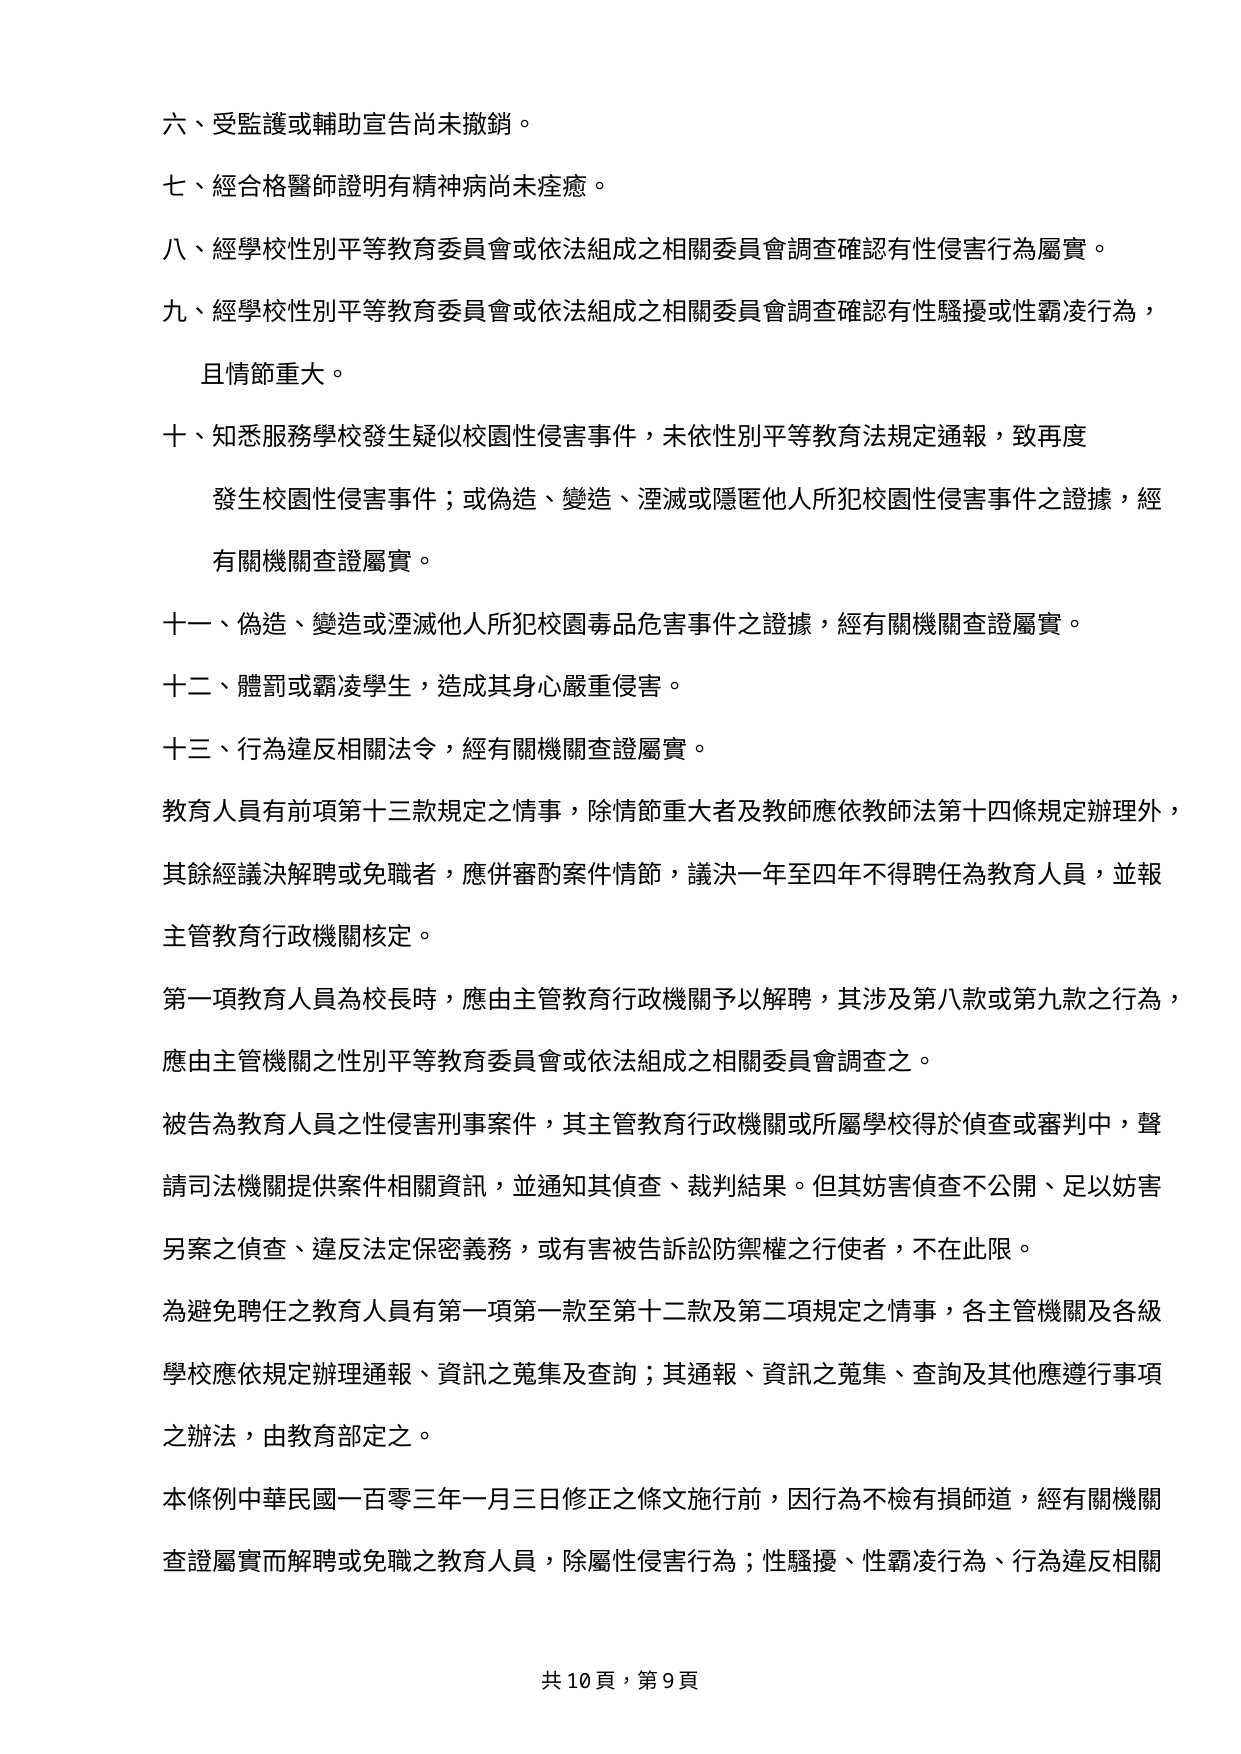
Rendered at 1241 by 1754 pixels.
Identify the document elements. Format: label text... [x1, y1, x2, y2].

text 發生校園性侵害事件；或偽造、變造、湮滅或隱匿他人所犯校園性侵害事件之證據，經有關機關查證屬實。 [212, 456, 1165, 581]
text 本條例中華民國一百零三年一月三日修正之條文施行前，因行為不檢有損師道，經有關機關查證屬實而解聘或免職之教育人員，除屬性侵害行為；性騷擾、性霸凌行為、行為違反相關 [162, 1456, 1165, 1581]
text 七、經合格醫師證明有精神病尚未痊癒。 [75, 143, 1165, 206]
text 第一項教育人員為校長時，應由主管教育行政機關予以解聘，其涉及第八款或第九款之行為，應由主管機關之性別平等教育委員會或依法組成之相關委員會調查之。 [162, 956, 1165, 1081]
text 十三、行為違反相關法令，經有關機關查證屬實。 [75, 706, 1165, 768]
text 八、經學校性別平等教育委員會或依法組成之相關委員會調查確認有性侵害行為屬實。 [162, 206, 1165, 268]
text 九、經學校性別平等教育委員會或依法組成之相關委員會調查確認有性騷擾或性霸凌行為，且情節重大。 [162, 268, 1165, 393]
text 教育人員有前項第十三款規定之情事，除情節重大者及教師應依教師法第十四條規定辦理外，其餘經議決解聘或免職者，應併審酌案件情節，議決一年至四年不得聘任為教育人員，並報主管教育行政機關核定。 [162, 768, 1165, 956]
text 六、受監護或輔助宣告尚未撤銷。 [75, 81, 1165, 143]
text 十、知悉服務學校發生疑似校園性侵害事件，未依性別平等教育法規定通報，致再度 [87, 393, 1165, 456]
text 十一、偽造、變造或湮滅他人所犯校園毒品危害事件之證據，經有關機關查證屬實。 [75, 581, 1165, 643]
text 十二、體罰或霸凌學生，造成其身心嚴重侵害。 [75, 643, 1165, 706]
text 被告為教育人員之性侵害刑事案件，其主管教育行政機關或所屬學校得於偵查或審判中，聲請司法機關提供案件相關資訊，並通知其偵查、裁判結果。但其妨害偵查不公開、足以妨害另案之偵查、違反法定保密義務，或有害被告訴訟防禦權之行使者，不在此限。 [162, 1081, 1165, 1268]
text 為避免聘任之教育人員有第一項第一款至第十二款及第二項規定之情事，各主管機關及各級學校應依規定辦理通報、資訊之蒐集及查詢；其通報、資訊之蒐集、查詢及其他應遵行事項之辦法，由教育部定之。 [162, 1268, 1165, 1456]
